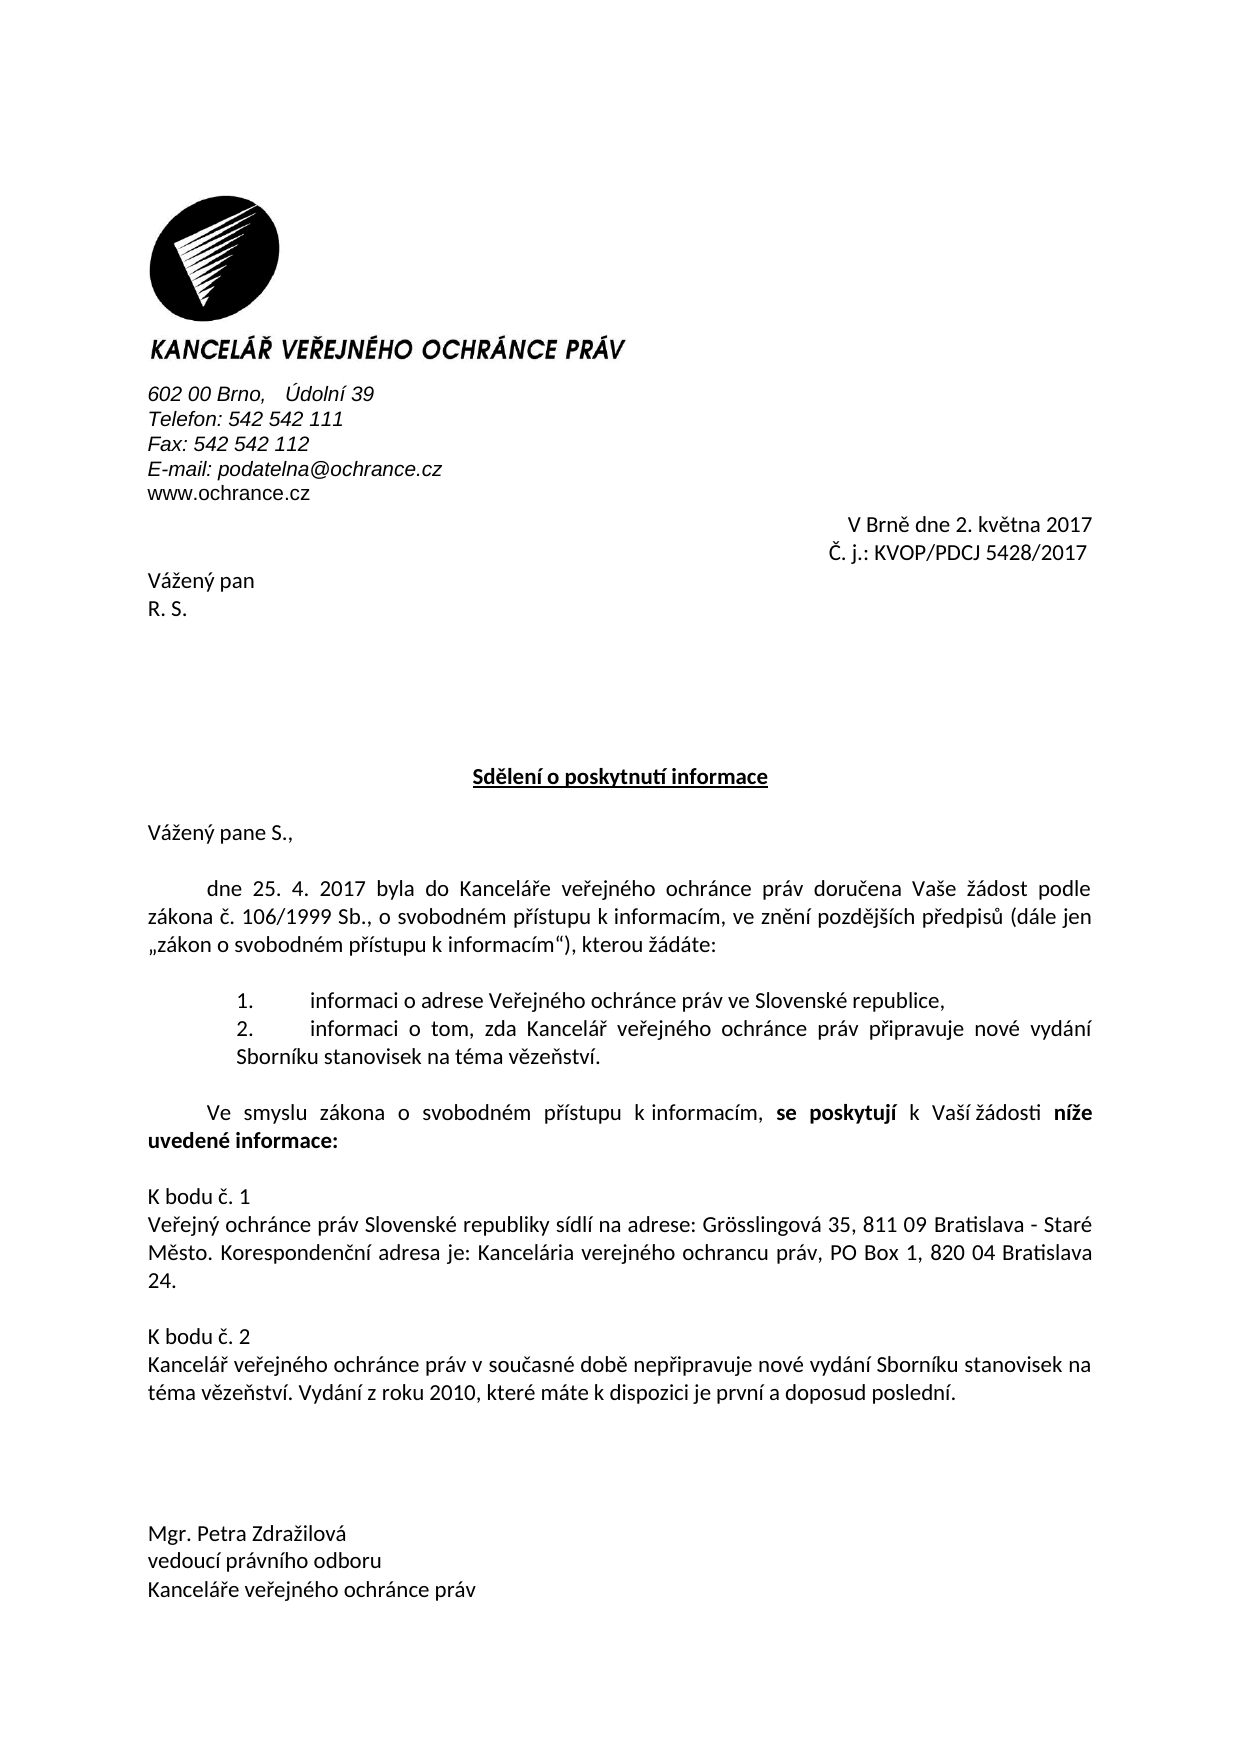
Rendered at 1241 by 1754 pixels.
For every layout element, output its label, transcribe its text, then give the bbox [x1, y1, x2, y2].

text Kancelář veřejného ochránce práv v současné době nepřipravuje nové vydání Sborníku stanovisek na téma vězeňství. Vydání z roku 2010, které máte k dispozici je první a doposud poslední. [148, 1351, 1093, 1407]
text Mgr. Petra Zdražilová [148, 1519, 1093, 1547]
text vedoucí právního odboru [148, 1547, 1093, 1575]
text Č. j.: KVOP/PDCJ 5428/2017 [146, 538, 1093, 566]
text Sdělení o poskytnutí informace [148, 762, 1093, 790]
text Kanceláře veřejného ochránce práv [148, 1575, 1093, 1603]
text V Brně dne 2. května 2017 [148, 191, 1093, 538]
text Veřejný ochránce práv Slovenské republiky sídlí na adrese: Grösslingová 35, 811 09 Bratislava - Staré Město. Korespondenční adresa je: Kancelária verejného ochrancu práv, PO Box 1, 820 04 Bratislava 24. [148, 1210, 1093, 1294]
text dne 25. 4. 2017 byla do Kanceláře veřejného ochránce práv doručena Vaše žádost podle zákona č. 106/1999 Sb., o svobodném přístupu k informacím, ve znění pozdějších předpisů (dále jen „zákon o svobodném přístupu k informacím“), kterou žádáte: [148, 874, 1093, 958]
text Vážený pan [148, 566, 1093, 594]
text Vážený pane S., [148, 818, 1093, 846]
text R. S. [148, 594, 1093, 622]
list informaci o adrese Veřejného ochránce práv ve Slovenské republice, [236, 986, 1093, 1014]
text K bodu č. 2 [148, 1322, 1093, 1351]
list informaci o tom, zda Kancelář veřejného ochránce práv připravuje nové vydání Sborníku stanovisek na téma vězeňství. [236, 1014, 1093, 1070]
text Ve smyslu zákona o svobodném přístupu k informacím, se poskytují k Vaší žádosti níže uvedené informace: [148, 1098, 1093, 1154]
text K bodu č. 1 [148, 1182, 1093, 1210]
